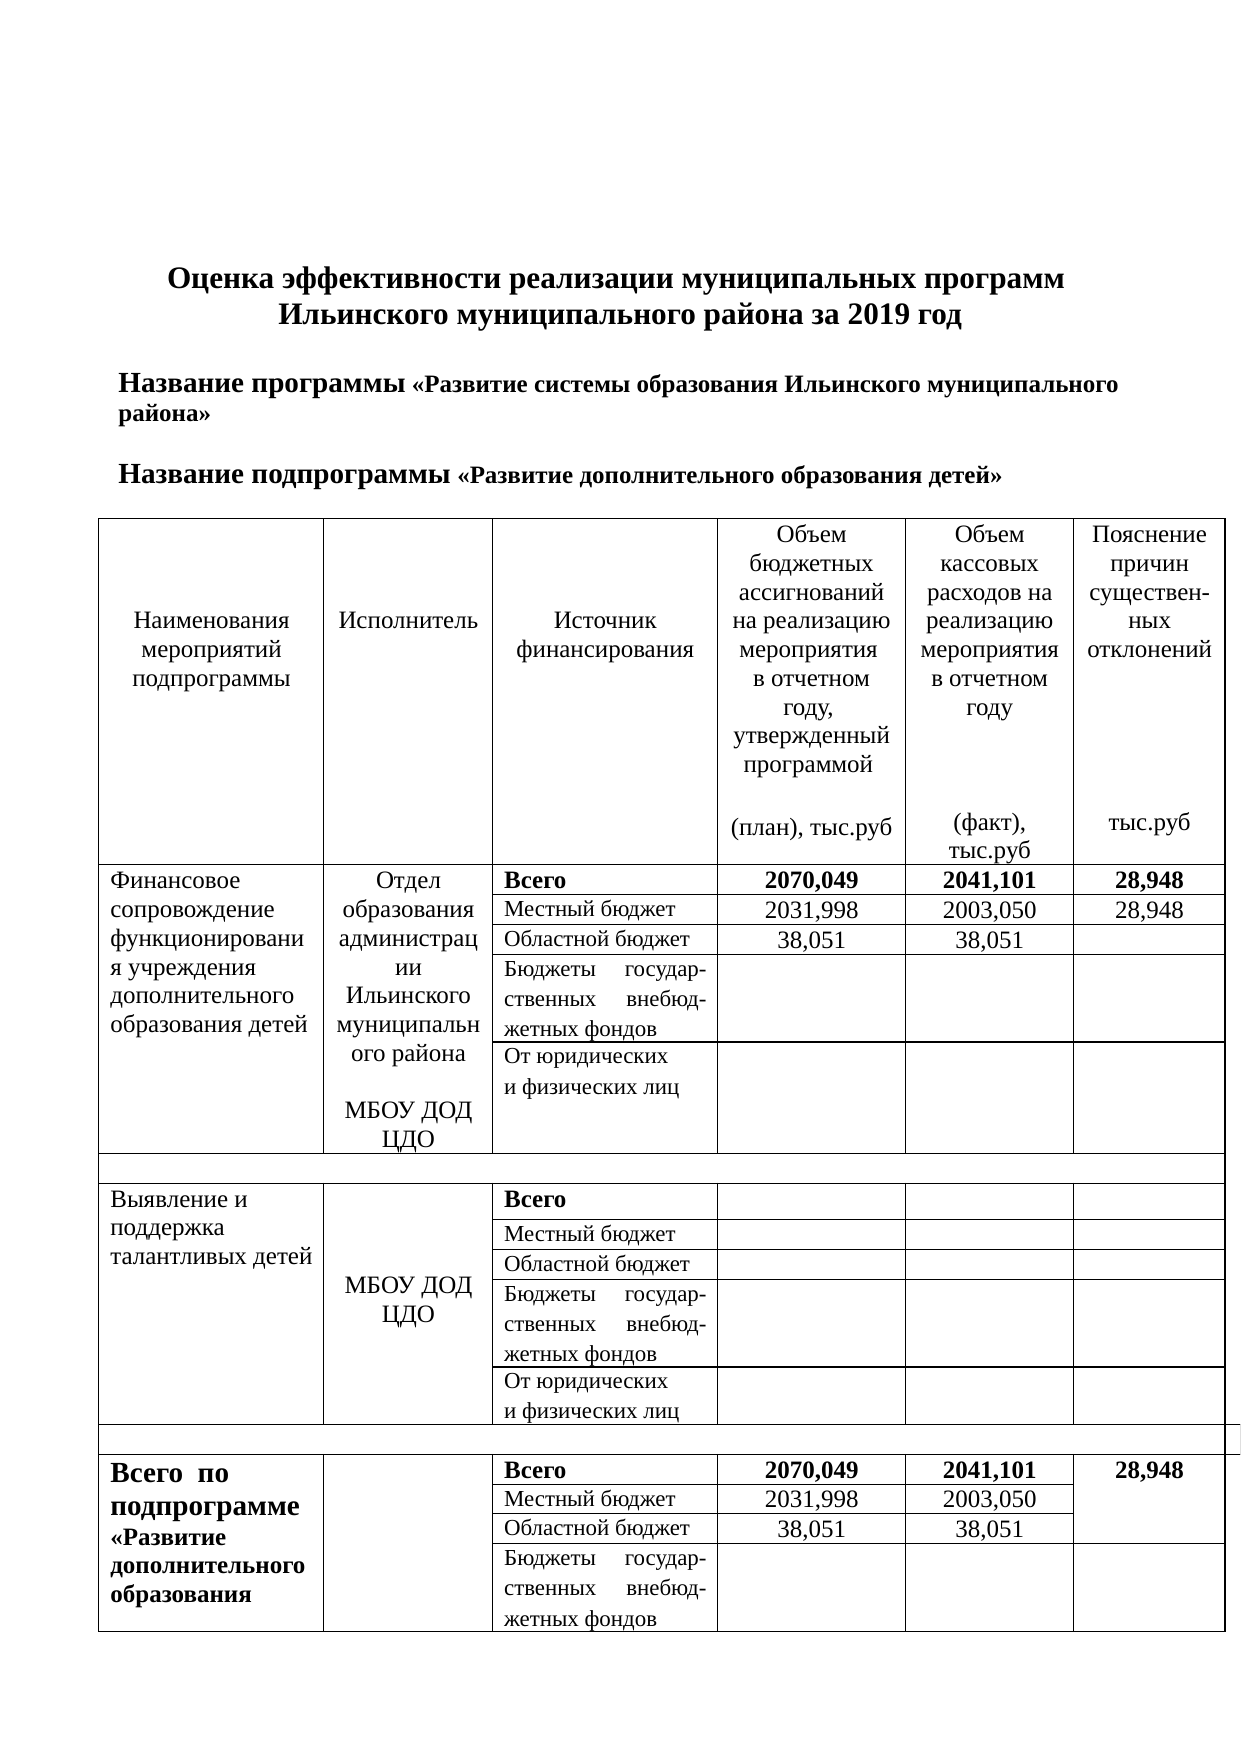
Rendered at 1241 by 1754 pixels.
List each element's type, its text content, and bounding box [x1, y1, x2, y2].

table_cell [1074, 1184, 1224, 1219]
table_cell [718, 1280, 905, 1366]
text Ильинского муниципального района за 2019 год [118, 295, 1122, 331]
table_cell 28,948 [1074, 895, 1224, 924]
text Оценка эффективности реализации муниципальных программ [118, 259, 1122, 295]
table_cell 28,948 [1074, 865, 1224, 894]
table_cell Финансовое сопровождение функционирования учреждения дополнительного образования детей [99, 865, 323, 1153]
table_cell [1074, 1043, 1224, 1153]
table_cell Областной бюджет [493, 925, 717, 954]
table_cell Отдел образования администрации Ильинского муниципального района МБОУ ДОД ЦДО [324, 865, 492, 1153]
table_cell 2031,998 [718, 1485, 905, 1513]
table_cell Выявление и поддержка талантливых детей [99, 1184, 323, 1424]
table_header Источник финансирования [493, 519, 717, 864]
table_cell [1226, 894, 1240, 924]
table_cell [1074, 1220, 1224, 1249]
table_cell 2041,101 [906, 1455, 1073, 1483]
table_cell [906, 1250, 1073, 1278]
table_header Исполнитель [324, 519, 492, 864]
table_cell [1226, 1513, 1240, 1543]
table_cell [1226, 1249, 1240, 1278]
table_cell 2031,998 [718, 895, 905, 924]
table_header Наименования мероприятий подпрограммы [99, 519, 323, 864]
table_cell [1074, 1544, 1224, 1631]
table_cell Областной бюджет [493, 1250, 717, 1278]
table_cell [906, 1280, 1073, 1366]
table_cell 2003,050 [906, 895, 1073, 924]
table_header Объем кассовых расходов на реализацию мероприятия в отчетном году (факт), тыс.руб [906, 519, 1073, 864]
table_header Пояснение причин существен-ных отклонений тыс.руб [1074, 519, 1224, 864]
table_cell Всего [493, 865, 717, 894]
table_cell 2070,049 [718, 1455, 905, 1483]
table_cell [906, 1184, 1073, 1219]
table_cell 28,948 [1074, 1455, 1224, 1543]
table_cell [906, 1220, 1073, 1249]
table_cell МБОУ ДОД ЦДО [324, 1184, 492, 1424]
text Название программы «Развитие системы образования Ильинского муниципального района» [118, 365, 1122, 427]
table_cell [906, 1043, 1073, 1153]
table_cell [718, 955, 905, 1041]
table_cell 2070,049 [718, 865, 905, 894]
table_cell [99, 1425, 1224, 1454]
table_cell [906, 955, 1073, 1041]
table_cell [1074, 1280, 1224, 1366]
table_cell [1226, 1183, 1240, 1219]
table_cell [718, 1184, 905, 1219]
table_cell [1226, 1455, 1240, 1483]
table_cell Местный бюджет [493, 1485, 717, 1513]
table_header Объем бюджетных ассигнований на реализацию мероприятия в отчетном году, утвержденный программой (план), тыс.руб [718, 519, 905, 864]
table_cell [1226, 954, 1240, 1041]
table_cell [1226, 1484, 1240, 1513]
table_cell Местный бюджет [493, 1220, 717, 1249]
table_cell [718, 1544, 905, 1631]
table_cell Местный бюджет [493, 895, 717, 924]
table_cell Бюджеты государ-ственных внебюд-жетных фондов [493, 1280, 717, 1366]
table_cell [1074, 955, 1224, 1041]
table_cell 38,051 [906, 1514, 1073, 1543]
table_cell Всего [493, 1455, 717, 1483]
table_cell [1226, 1279, 1240, 1366]
text Название подпрограммы «Развитие дополнительного образования детей» [118, 456, 1122, 489]
table_cell [1226, 1425, 1240, 1454]
table_cell 38,051 [718, 925, 905, 954]
table_cell [718, 1043, 905, 1153]
table_cell [1226, 1153, 1240, 1183]
table_cell [1226, 1041, 1240, 1153]
table_cell [1226, 924, 1240, 954]
table_cell [99, 1154, 1224, 1183]
table_cell [1226, 1219, 1240, 1249]
table_cell [1074, 1368, 1224, 1424]
table_cell [906, 1368, 1073, 1424]
table_cell [1226, 1543, 1240, 1631]
table_header [1226, 518, 1240, 864]
table_cell Всего по подпрограмме «Развитие дополнительного образования [99, 1455, 323, 1631]
table_cell 38,051 [718, 1514, 905, 1543]
table_cell 38,051 [906, 925, 1073, 954]
table_cell Всего [493, 1184, 717, 1219]
table_cell [1226, 864, 1240, 894]
table_cell 2003,050 [906, 1485, 1073, 1513]
table_cell Бюджеты государ-ственных внебюд-жетных фондов [493, 1544, 717, 1631]
table_cell [718, 1250, 905, 1278]
table_cell [1074, 925, 1224, 954]
table_cell Областной бюджет [493, 1514, 717, 1543]
table_cell Бюджеты государ-ственных внебюд-жетных фондов [493, 955, 717, 1041]
table_cell [1226, 1366, 1240, 1424]
table_cell 2041,101 [906, 865, 1073, 894]
table_cell [906, 1544, 1073, 1631]
table_cell От юридических и физических лиц [493, 1368, 717, 1424]
table_cell [718, 1368, 905, 1424]
table_cell [1074, 1250, 1224, 1278]
table_cell [718, 1220, 905, 1249]
table_cell От юридических и физических лиц [493, 1043, 717, 1153]
table_cell [324, 1455, 492, 1631]
